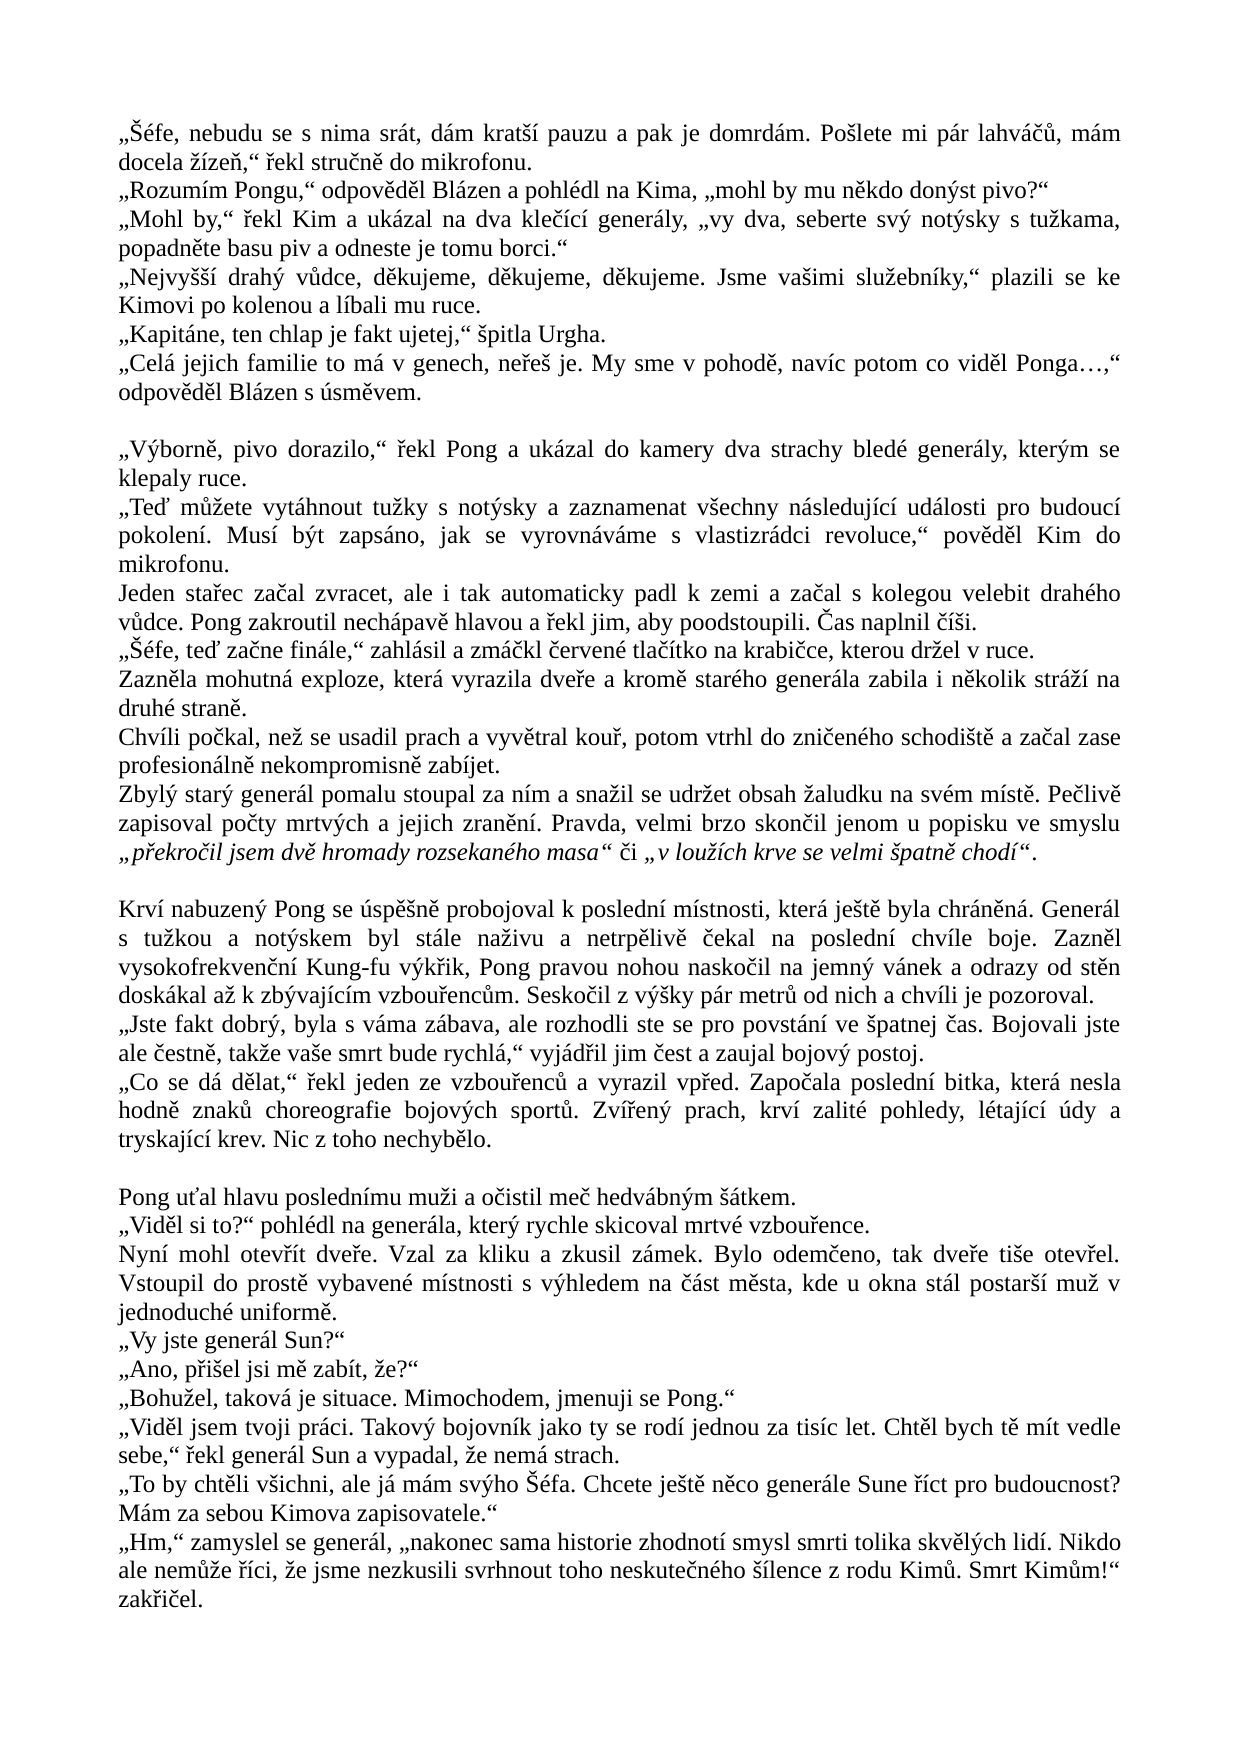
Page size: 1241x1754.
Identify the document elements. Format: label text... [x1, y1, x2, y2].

text „Šéfe, teď začne finále,“ zahlásil a zmáčkl červené tlačítko na krabičce, kterou držel v ruce. [118, 636, 1122, 664]
text Zazněla mohutná exploze, která vyrazila dveře a kromě starého generála zabila i několik stráží na druhé straně. [118, 664, 1122, 722]
text „Viděl si to?“ pohlédl na generála, který rychle skicoval mrtvé vzbouřence. [118, 1211, 1122, 1239]
text „Teď můžete vytáhnout tužky s notýsky a zaznamenat všechny následující události pro budoucí pokolení. Musí být zapsáno, jak se vyrovnáváme s vlastizrádci revoluce,“ pověděl Kim do mikrofonu. [118, 492, 1122, 578]
text „Vy jste generál Sun?“ [118, 1326, 1122, 1354]
text „Jste fakt dobrý, byla s váma zábava, ale rozhodli ste se pro povstání ve špatnej čas. Bojovali jste ale čestně, takže vaše smrt bude rychlá,“ vyjádřil jim čest a zaujal bojový postoj. [118, 1009, 1122, 1067]
text „Výborně, pivo dorazilo,“ řekl Pong a ukázal do kamery dva strachy bledé generály, kterým se klepaly ruce. [118, 434, 1122, 492]
text „Šéfe, nebudu se s nima srát, dám kratší pauzu a pak je domrdám. Pošlete mi pár lahváčů, mám docela žízeň,“ řekl stručně do mikrofonu. [118, 118, 1122, 176]
text „Mohl by,“ řekl Kim a ukázal na dva klečící generály, „vy dva, seberte svý notýsky s tužkama, popadněte basu piv a odneste je tomu borci.“ [118, 204, 1122, 262]
text „To by chtěli všichni, ale já mám svýho Šéfa. Chcete ještě něco generále Sune říct pro budoucnost? Mám za sebou Kimova zapisovatele.“ [118, 1469, 1122, 1527]
text „Kapitáne, ten chlap je fakt ujetej,“ špitla Urgha. [118, 319, 1122, 348]
text „Hm,“ zamyslel se generál, „nakonec sama historie zhodnotí smysl smrti tolika skvělých lidí. Nikdo ale nemůže říci, že jsme nezkusili svrhnout toho neskutečného šílence z rodu Kimů. Smrt Kimům!“ zakřičel. [118, 1527, 1122, 1613]
text „Nejvyšší drahý vůdce, děkujeme, děkujeme, děkujeme. Jsme vašimi služebníky,“ plazili se ke Kimovi po kolenou a líbali mu ruce. [118, 262, 1122, 319]
text „Celá jejich familie to má v genech, neřeš je. My sme v pohodě, navíc potom co viděl Ponga…,“ odpověděl Blázen s úsměvem. [118, 348, 1122, 406]
text Zbylý starý generál pomalu stoupal za ním a snažil se udržet obsah žaludku na svém místě. Pečlivě zapisoval počty mrtvých a jejich zranění. Pravda, velmi brzo skončil jenom u popisku ve smyslu „překročil jsem dvě hromady rozsekaného masa“ či „v loužích krve se velmi špatně chodí“. [118, 779, 1122, 866]
text „Co se dá dělat,“ řekl jeden ze vzbouřenců a vyrazil vpřed. Započala poslední bitka, která nesla hodně znaků choreografie bojových sportů. Zvířený prach, krví zalité pohledy, létající údy a tryskající krev. Nic z toho nechybělo. [118, 1067, 1122, 1153]
text Jeden stařec začal zvracet, ale i tak automaticky padl k zemi a začal s kolegou velebit drahého vůdce. Pong zakroutil nechápavě hlavou a řekl jim, aby poodstoupili. Čas naplnil číši. [118, 578, 1122, 636]
text Nyní mohl otevřít dveře. Vzal za kliku a zkusil zámek. Bylo odemčeno, tak dveře tiše otevřel. Vstoupil do prostě vybavené místnosti s výhledem na část města, kde u okna stál postarší muž v jednoduché uniformě. [118, 1239, 1122, 1326]
text Krví nabuzený Pong se úspěšně probojoval k poslední místnosti, která ještě byla chráněná. Generál s tužkou a notýskem byl stále naživu a netrpělivě čekal na poslední chvíle boje. Zazněl vysokofrekvenční Kung-fu výkřik, Pong pravou nohou naskočil na jemný vánek a odrazy od stěn doskákal až k zbývajícím vzbouřencům. Seskočil z výšky pár metrů od nich a chvíli je pozoroval. [118, 894, 1122, 1009]
text Chvíli počkal, než se usadil prach a vyvětral kouř, potom vtrhl do zničeného schodiště a začal zase profesionálně nekompromisně zabíjet. [118, 722, 1122, 779]
text Pong uťal hlavu poslednímu muži a očistil meč hedvábným šátkem. [118, 1182, 1122, 1211]
text „Ano, přišel jsi mě zabít, že?“ [118, 1354, 1122, 1383]
text „Bohužel, taková je situace. Mimochodem, jmenuji se Pong.“ [118, 1383, 1122, 1412]
text „Rozumím Pongu,“ odpověděl Blázen a pohlédl na Kima, „mohl by mu někdo donýst pivo?“ [118, 176, 1122, 204]
text „Viděl jsem tvoji práci. Takový bojovník jako ty se rodí jednou za tisíc let. Chtěl bych tě mít vedle sebe,“ řekl generál Sun a vypadal, že nemá strach. [118, 1412, 1122, 1469]
